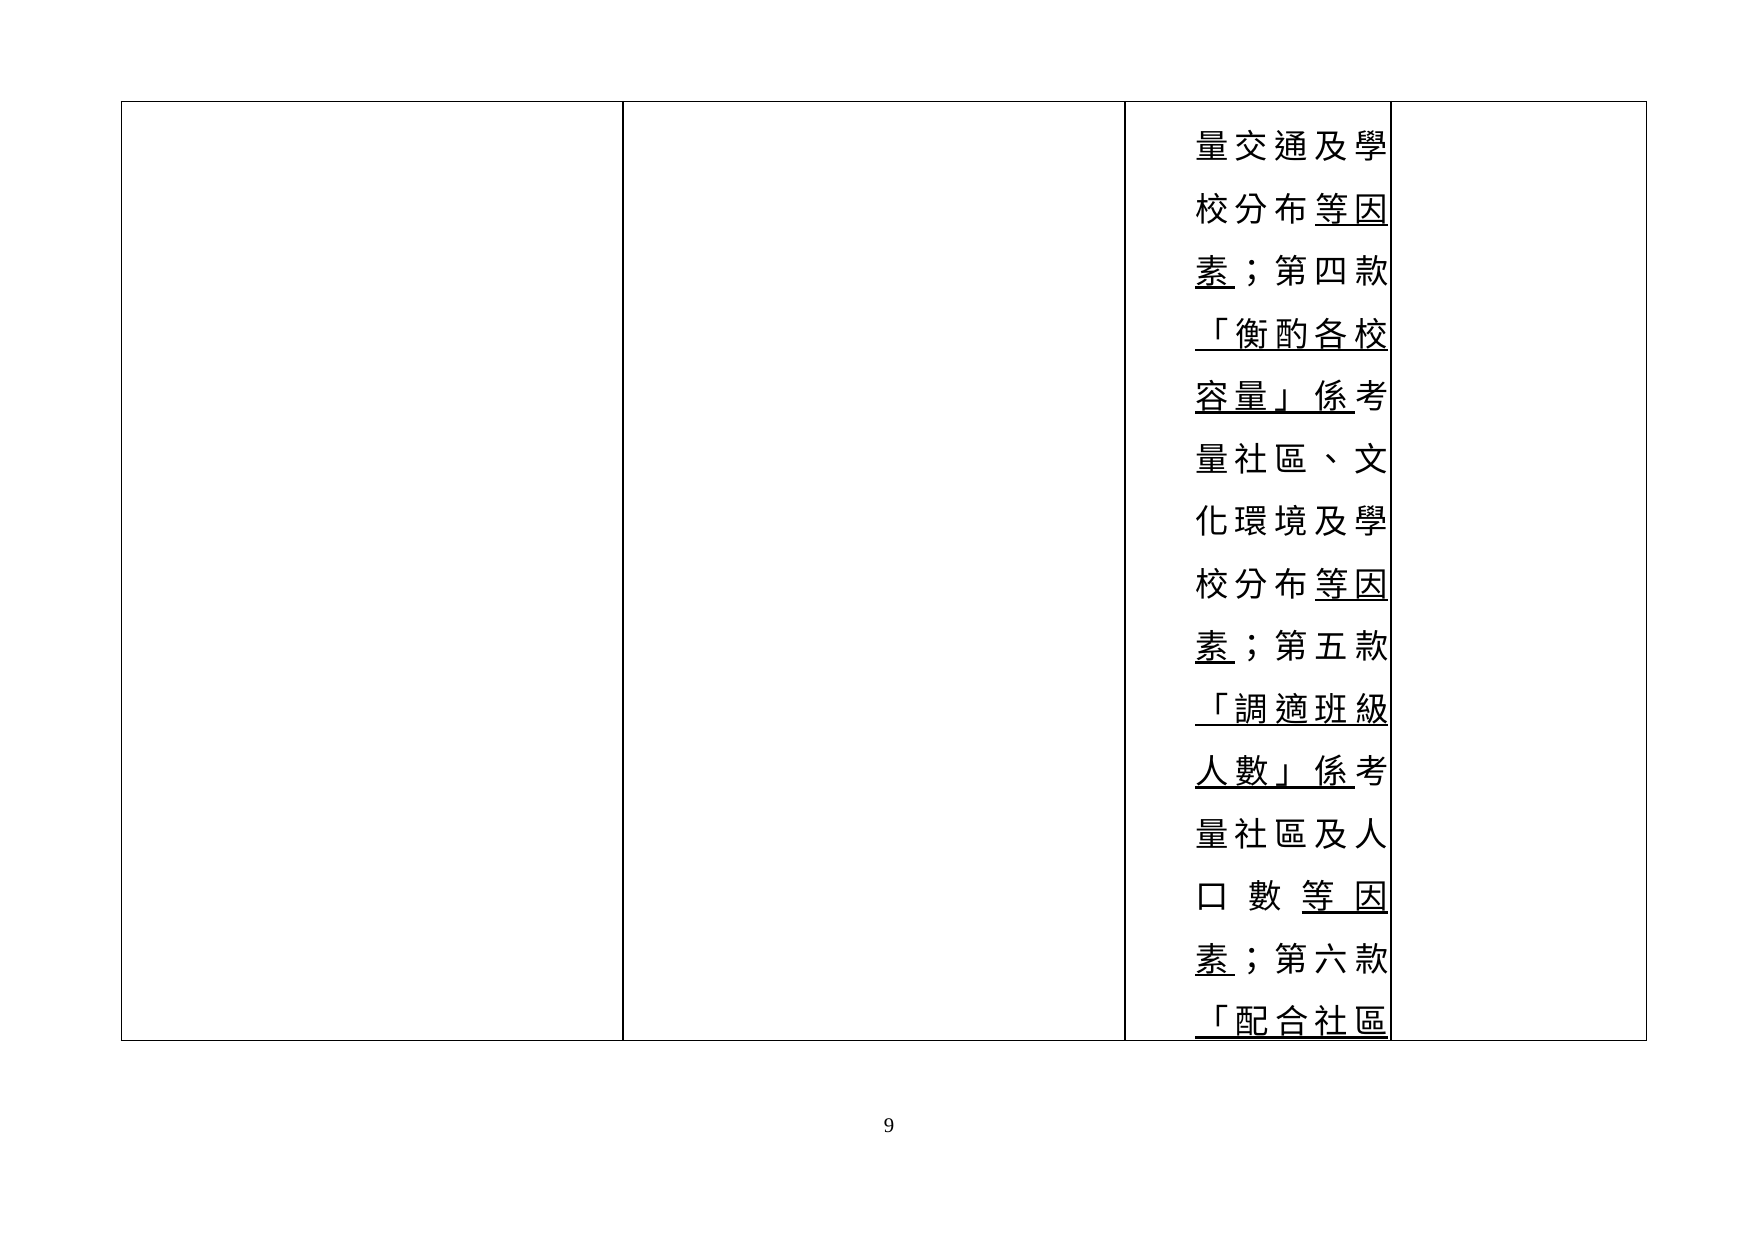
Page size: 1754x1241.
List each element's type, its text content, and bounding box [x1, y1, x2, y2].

table_cell [122, 102, 622, 1040]
table_cell [1392, 102, 1646, 1040]
table_cell [624, 102, 1124, 1040]
table_cell 量交通及學校分布等因素；第四款「衡酌各校容量」係考量社區、文化環境及學校分布等因素；第五款「調適班級人數」係考量社區及人口數等因素；第六款「配合社區 [1126, 102, 1390, 1040]
